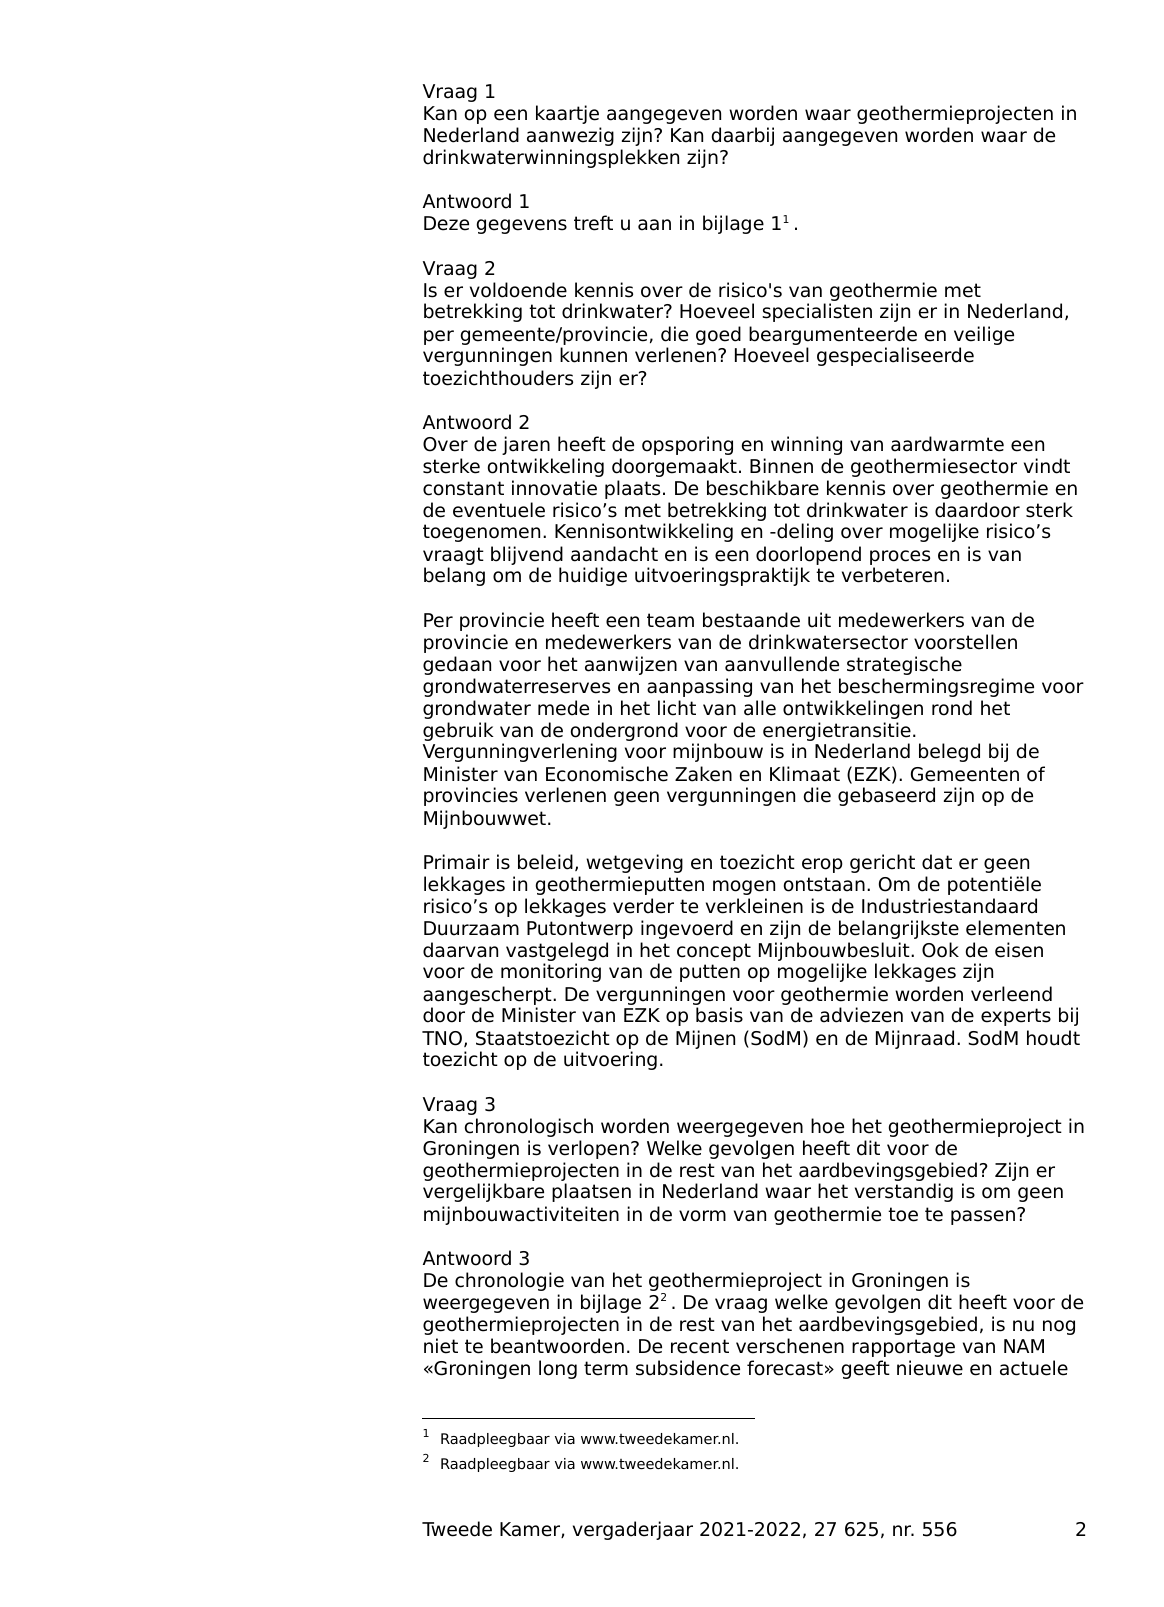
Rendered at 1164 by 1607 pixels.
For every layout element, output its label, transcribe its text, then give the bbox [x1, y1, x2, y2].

text Vraag 1 [422, 81, 1087, 103]
text Raadpleegbaar via www.tweedekamer.nl. [422, 1427, 1087, 1449]
text Raadpleegbaar via www.tweedekamer.nl. [422, 1452, 1087, 1474]
text Primair is beleid, wetgeving en toezicht erop gericht dat er geen lekkages in geothermieputten mogen ontstaan. Om de potentiële risico’s op lekkages verder te verkleinen is de Industriestandaard Duurzaam Putontwerp ingevoerd en zijn de belangrijkste elementen daarvan vastgelegd in het concept Mijnbouwbesluit. Ook de eisen voor de monitoring van de putten op mogelijke lekkages zijn aangescherpt. De vergunningen voor geothermie worden verleend door de Minister van EZK op basis van de adviezen van de experts bij TNO, Staatstoezicht op de Mijnen (SodM) en de Mijnraad. SodM houdt toezicht op de uitvoering. [422, 852, 1087, 1071]
text Vergunningverlening voor mijnbouw is in Nederland belegd bij de Minister van Economische Zaken en Klimaat (EZK). Gemeenten of provincies verlenen geen vergunningen die gebaseerd zijn op de Mijnbouwwet. [422, 741, 1087, 829]
text Over de jaren heeft de opsporing en winning van aardwarmte een sterke ontwikkeling doorgemaakt. Binnen de geothermiesector vindt constant innovatie plaats. De beschikbare kennis over geothermie en de eventuele risico’s met betrekking tot drinkwater is daardoor sterk toegenomen. Kennisontwikkeling en -deling over mogelijke risico’s vraagt blijvend aandacht en is een doorlopend proces en is van belang om de huidige uitvoeringspraktijk te verbeteren. [422, 433, 1087, 587]
text Per provincie heeft een team bestaande uit medewerkers van de provincie en medewerkers van de drinkwatersector voorstellen gedaan voor het aanwijzen van aanvullende strategische grondwaterreserves en aanpassing van het beschermingsregime voor grondwater mede in het licht van alle ontwikkelingen rond het gebruik van de ondergrond voor de energietransitie. [422, 609, 1087, 741]
text Deze gegevens treft u aan in bijlage 1. [422, 213, 1087, 235]
text Kan op een kaartje aangegeven worden waar geothermieprojecten in Nederland aanwezig zijn? Kan daarbij aangegeven worden waar de drinkwaterwinningsplekken zijn? [422, 103, 1087, 169]
text Kan chronologisch worden weergegeven hoe het geothermieproject in Groningen is verlopen? Welke gevolgen heeft dit voor de geothermieprojecten in de rest van het aardbevingsgebied? Zijn er vergelijkbare plaatsen in Nederland waar het verstandig is om geen mijnbouwactiviteiten in de vorm van geothermie toe te passen? [422, 1116, 1087, 1225]
text Vraag 2 [422, 257, 1087, 279]
text Antwoord 2 [422, 412, 1087, 433]
text De chronologie van het geothermieproject in Groningen is weergegeven in bijlage 2. De vraag welke gevolgen dit heeft voor de geothermieprojecten in de rest van het aardbevingsgebied, is nu nog niet te beantwoorden. De recent verschenen rapportage van NAM «Groningen long term subsidence forecast» geeft nieuwe en actuele [422, 1269, 1087, 1379]
text Antwoord 3 [422, 1248, 1087, 1269]
text Is er voldoende kennis over de risico's van geothermie met betrekking tot drinkwater? Hoeveel specialisten zijn er in Nederland, per gemeente/provincie, die goed beargumenteerde en veilige vergunningen kunnen verlenen? Hoeveel gespecialiseerde toezichthouders zijn er? [422, 279, 1087, 389]
text Vraag 3 [422, 1093, 1087, 1116]
text Antwoord 1 [422, 191, 1087, 213]
